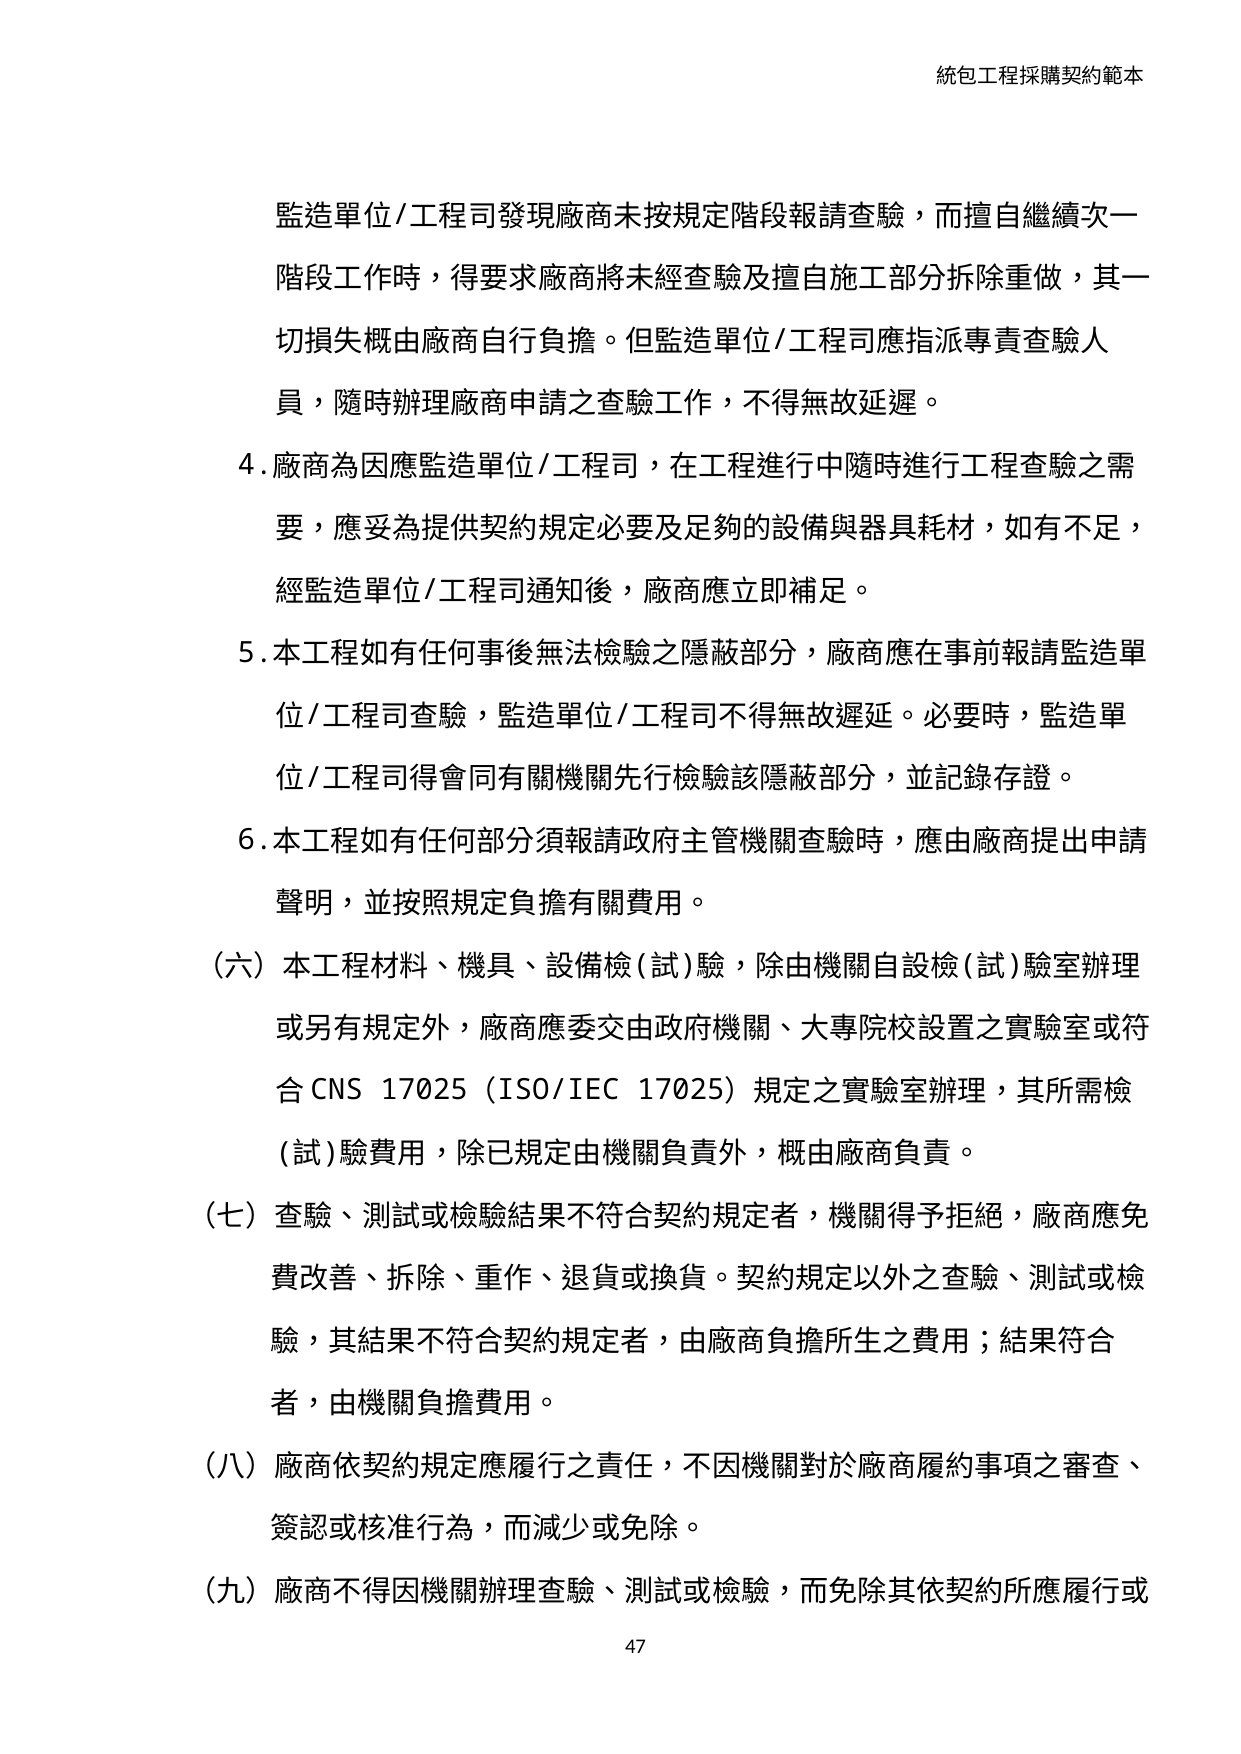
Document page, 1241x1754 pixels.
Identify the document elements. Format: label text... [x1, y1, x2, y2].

table_cell [154, 172, 197, 422]
table_cell [197, 172, 239, 422]
table_cell （七）查驗、測試或檢驗結果不符合契約規定者，機關得予拒絕，廠商應免費改善、拆除、重作、退貨或換貨。契約規定以外之查驗、測試或檢驗，其結果不符合契約規定者，由廠商負擔所生之費用；結果符合者，由機關負擔費用。 [197, 1172, 1167, 1422]
table_cell [154, 1547, 197, 1609]
table_cell [154, 609, 197, 797]
table_cell [197, 422, 239, 609]
table_cell 5.本工程如有任何事後無法檢驗之隱蔽部分，廠商應在事前報請監造單位/工程司查驗，監造單位/工程司不得無故遲延。必要時，監造單位/工程司得會同有關機關先行檢驗該隱蔽部分，並記錄存證。 [239, 609, 1167, 797]
table_cell [154, 797, 197, 922]
table_cell [197, 797, 239, 922]
table_cell （九）廠商不得因機關辦理查驗、測試或檢驗，而免除其依契約所應履行或承擔之責任。 [197, 1547, 1167, 1609]
table_cell [154, 1172, 197, 1422]
table_cell [154, 1422, 197, 1547]
table_cell （六）本工程材料、機具、設備檢(試)驗，除由機關自設檢(試)驗室辦理或另有規定外，廠商應委交由政府機關、大專院校設置之實驗室或符合CNS 17025（ISO/IEC 17025）規定之實驗室辦理，其所需檢(試)驗費用，除已規定由機關負責外，概由廠商負責。 [197, 922, 1167, 1172]
table_cell （八）廠商依契約規定應履行之責任，不因機關對於廠商履約事項之審查、簽認或核准行為，而減少或免除。 [197, 1422, 1167, 1547]
table_cell [197, 609, 239, 797]
table_cell 4.廠商為因應監造單位/工程司，在工程進行中隨時進行工程查驗之需要，應妥為提供契約規定必要及足夠的設備與器具耗材，如有不足，經監造單位/工程司通知後，廠商應立即補足。 [239, 422, 1167, 609]
table_cell [154, 922, 197, 1172]
table_cell 監造單位/工程司發現廠商未按規定階段報請查驗，而擅自繼續次一階段工作時，得要求廠商將未經查驗及擅自施工部分拆除重做，其一切損失概由廠商自行負擔。但監造單位/工程司應指派專責查驗人員，隨時辦理廠商申請之查驗工作，不得無故延遲。 [239, 172, 1167, 422]
table_cell [154, 422, 197, 609]
table_cell 6.本工程如有任何部分須報請政府主管機關查驗時，應由廠商提出申請聲明，並按照規定負擔有關費用。 [239, 797, 1167, 922]
